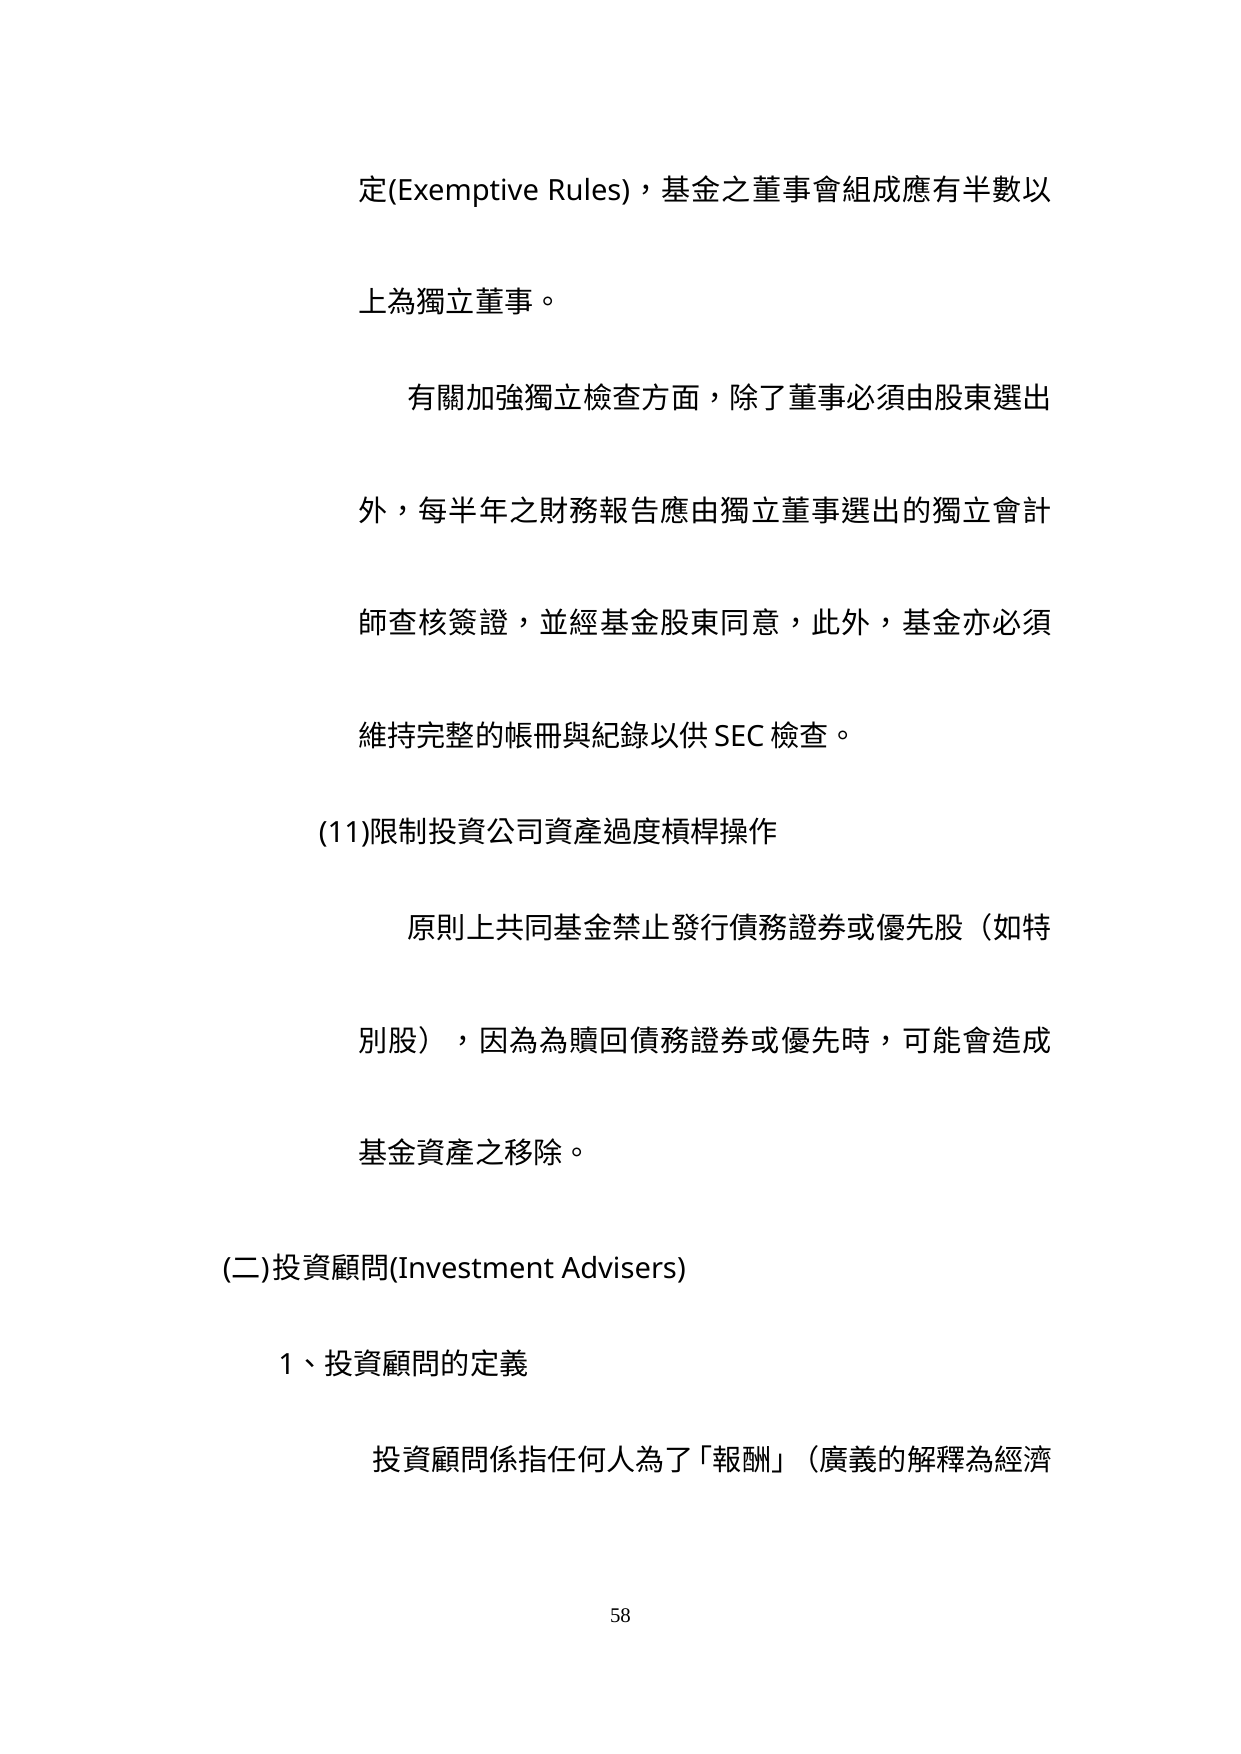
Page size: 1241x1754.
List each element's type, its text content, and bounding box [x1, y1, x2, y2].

text 原則上共同基金禁止發行債務證券或優先股（如特別股），因為為贖回債務證券或優先時，可能會造成基金資產之移除。 [358, 888, 1053, 1188]
text 1、投資顧問的定義 [278, 1324, 1053, 1399]
text 投資顧問係指任何人為了「報酬」（廣義的解釋為經濟 [323, 1421, 1053, 1496]
text 有關加強獨立檢查方面，除了董事必須由股東選出外，每半年之財務報告應由獨立董事選出的獨立會計師查核簽證，並經基金股東同意，此外，基金亦必須維持完整的帳冊與紀錄以供SEC檢查。 [358, 359, 1053, 771]
text 定(Exemptive Rules)，基金之董事會組成應有半數以上為獨立董事。 [358, 150, 1053, 337]
list 投資顧問(Investment Advisers) [223, 1228, 1053, 1303]
text (11)限制投資公司資產過度槓桿操作 [319, 792, 1053, 867]
